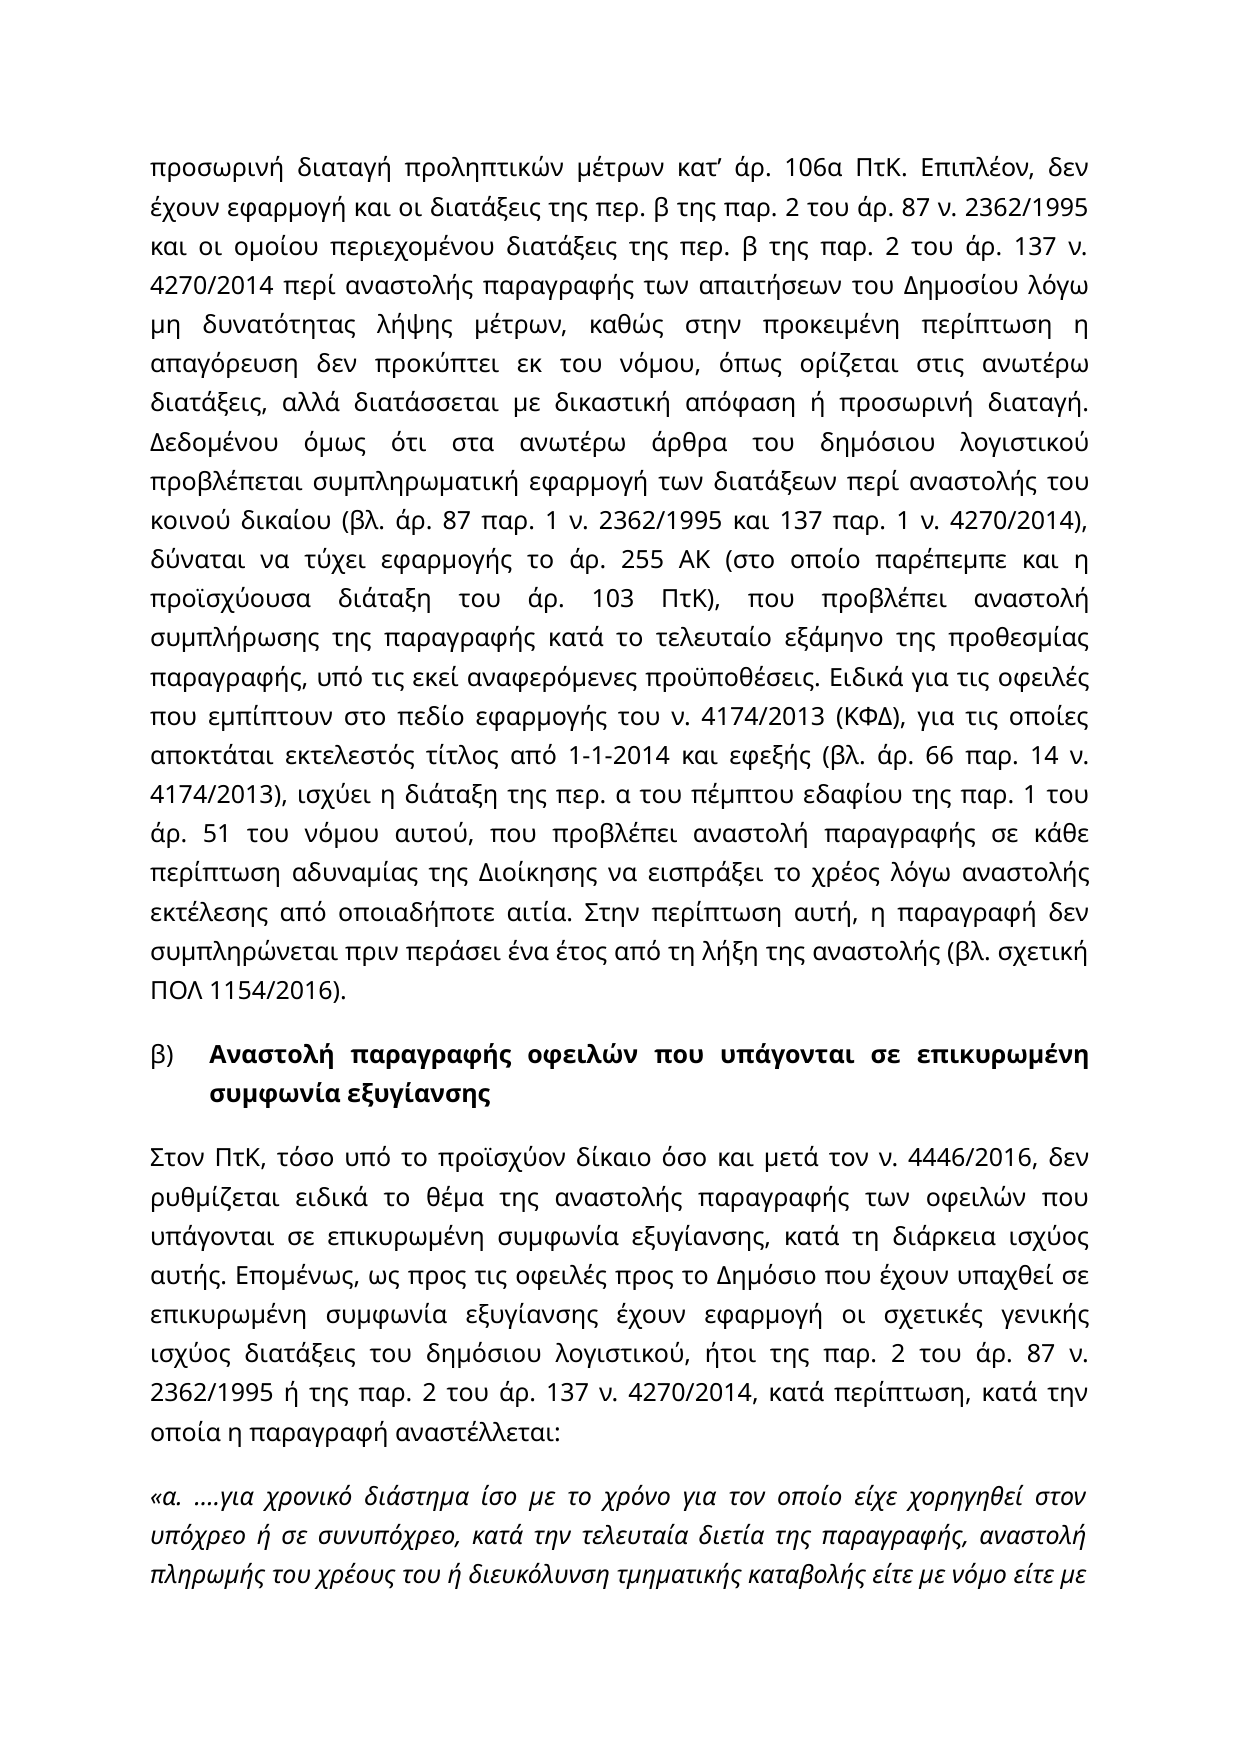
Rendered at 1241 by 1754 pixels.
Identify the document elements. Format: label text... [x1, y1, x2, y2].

text «α. ….για χρονικό διάστημα ίσο με το χρόνο για τον οποίο είχε χορηγηθεί στον υπόχρεο ή σε συνυπόχρεο, κατά την τελευταία διετία της παραγραφής, αναστολή πληρωμής του χρέους του ή διευκόλυνση τμηματικής καταβολής είτε με νόμο είτε με [150, 1478, 1090, 1591]
text Στον ΠτΚ, τόσο υπό το προϊσχύον δίκαιο όσο και μετά τον ν. 4446/2016, δεν ρυθμίζεται ειδικά το θέμα της αναστολής παραγραφής των οφειλών που υπάγονται σε επικυρωμένη συμφωνία εξυγίανσης, κατά τη διάρκεια ισχύος αυτής. Επομένως, ως προς τις οφειλές προς το Δημόσιο που έχουν υπαχθεί σε επικυρωμένη συμφωνία εξυγίανσης έχουν εφαρμογή οι σχετικές γενικής ισχύος διατάξεις του δημόσιου λογιστικού, ήτοι της παρ. 2 του άρ. 87 ν. 2362/1995 ή της παρ. 2 του άρ. 137 ν. 4270/2014, κατά περίπτωση, κατά την οποία η παραγραφή αναστέλλεται: [150, 1140, 1090, 1448]
text προσωρινή διαταγή προληπτικών μέτρων κατ’ άρ. 106α ΠτΚ. Επιπλέον, δεν έχουν εφαρμογή και οι διατάξεις της περ. β της παρ. 2 του άρ. 87 ν. 2362/1995 και οι ομοίου περιεχομένου διατάξεις της περ. β της παρ. 2 του άρ. 137 ν. 4270/2014 περί αναστολής παραγραφής των απαιτήσεων του Δημοσίου λόγω μη δυνατότητας λήψης μέτρων, καθώς στην προκειμένη περίπτωση η απαγόρευση δεν προκύπτει εκ του νόμου, όπως ορίζεται στις ανωτέρω διατάξεις, αλλά διατάσσεται με δικαστική απόφαση ή προσωρινή διαταγή. Δεδομένου όμως ότι στα ανωτέρω άρθρα του δημόσιου λογιστικού προβλέπεται συμπληρωματική εφαρμογή των διατάξεων περί αναστολής του κοινού δικαίου (βλ. άρ. 87 παρ. 1 ν. 2362/1995 και 137 παρ. 1 ν. 4270/2014), δύναται να τύχει εφαρμογής το άρ. 255 ΑΚ (στο οποίο παρέπεμπε και η προϊσχύουσα διάταξη του άρ. 103 ΠτΚ), που προβλέπει αναστολή συμπλήρωσης της παραγραφής κατά το τελευταίο εξάμηνο της προθεσμίας παραγραφής, υπό τις εκεί αναφερόμενες προϋποθέσεις. Ειδικά για τις οφειλές που εμπίπτουν στο πεδίο εφαρμογής του ν. 4174/2013 (ΚΦΔ), για τις οποίες αποκτάται εκτελεστός τίτλος από 1-1-2014 και εφεξής (βλ. άρ. 66 παρ. 14 ν. 4174/2013), ισχύει η διάταξη της περ. α του πέμπτου εδαφίου της παρ. 1 του άρ. 51 του νόμου αυτού, που προβλέπει αναστολή παραγραφής σε κάθε περίπτωση αδυναμίας της Διοίκησης να εισπράξει το χρέος λόγω αναστολής εκτέλεσης από οποιαδήποτε αιτία. Στην περίπτωση αυτή, η παραγραφή δεν συμπληρώνεται πριν περάσει ένα έτος από τη λήξη της αναστολής (βλ. σχετική ΠΟΛ 1154/2016). [150, 150, 1090, 1007]
list β) Αναστολή παραγραφής οφειλών που υπάγονται σε επικυρωμένη συμφωνία εξυγίανσης [150, 1037, 1090, 1110]
